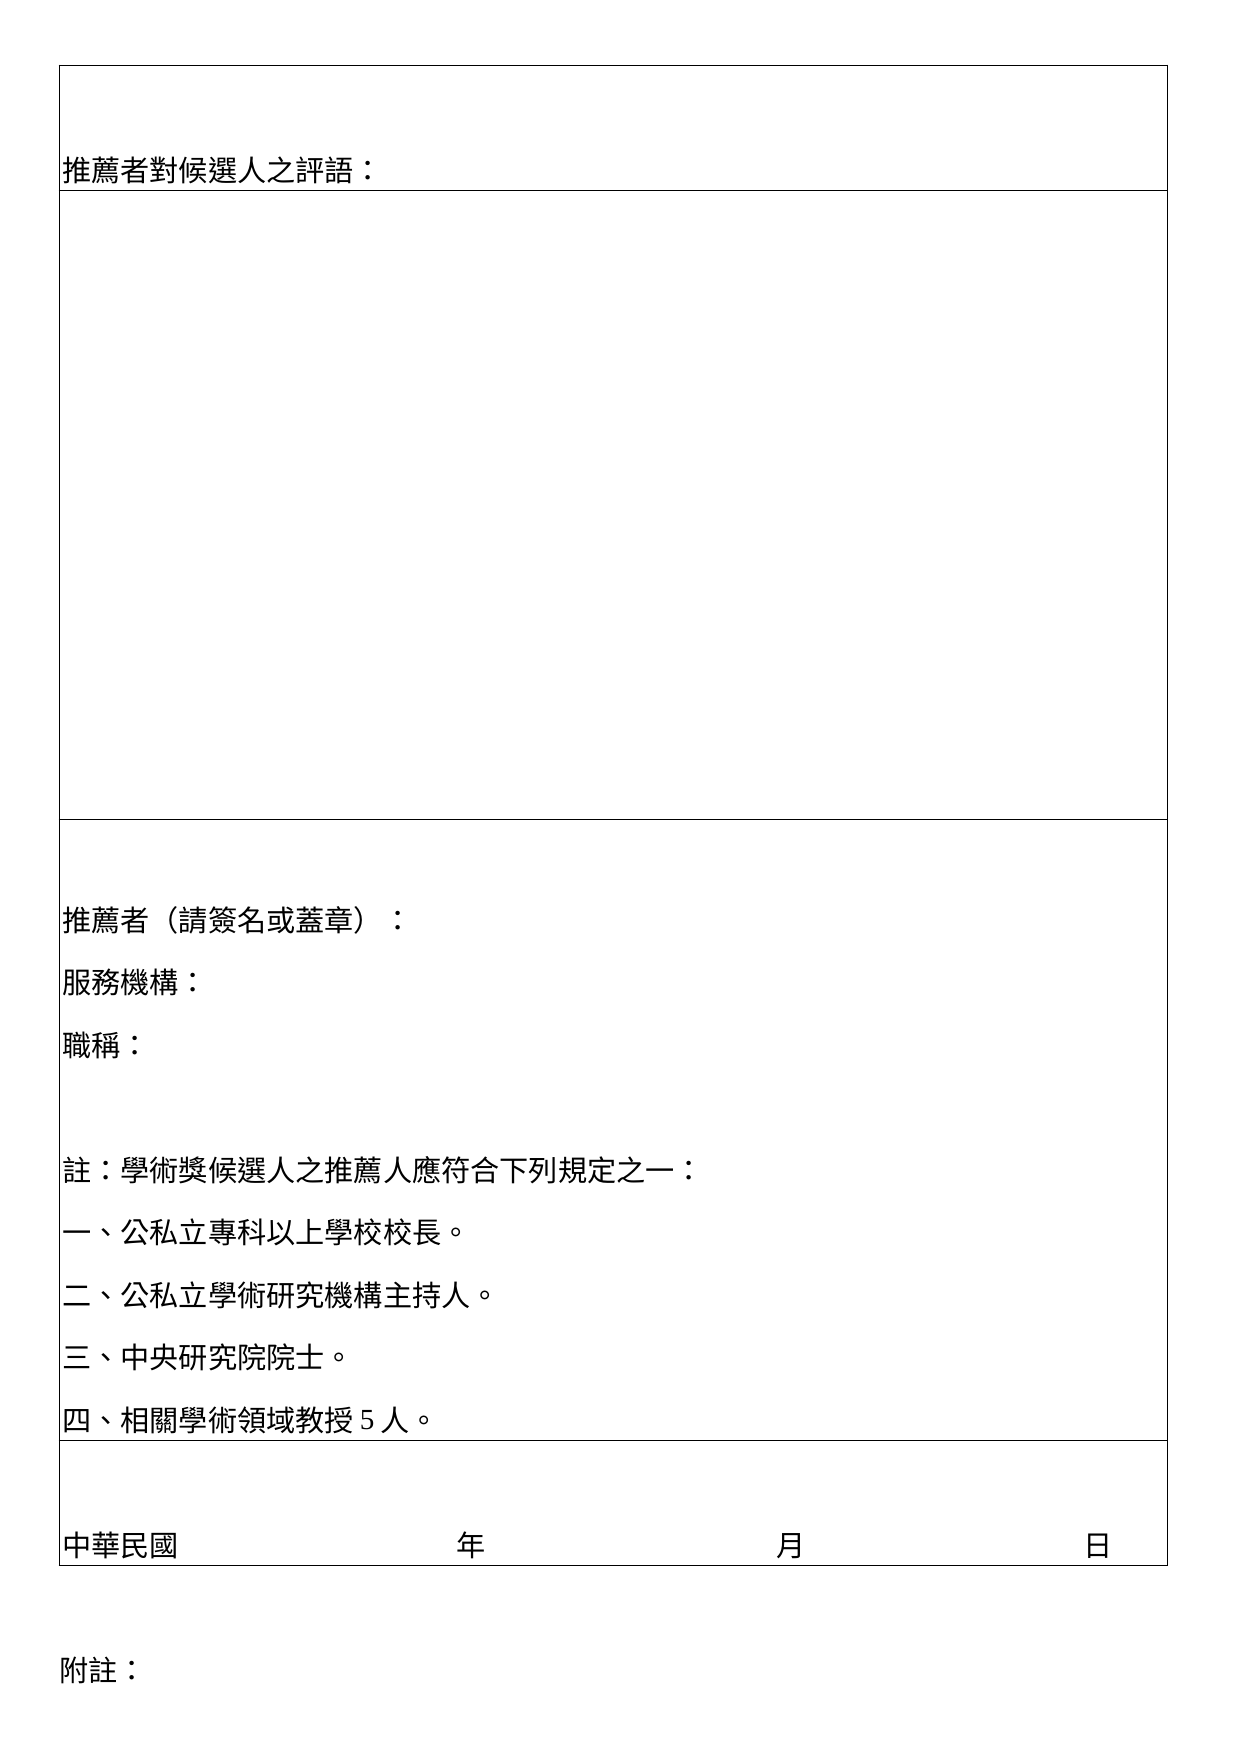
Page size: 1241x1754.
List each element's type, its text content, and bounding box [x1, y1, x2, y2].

table_cell 中華民國 年 月 日 [60, 1441, 1167, 1564]
text 附註： [59, 1627, 1181, 1689]
table_cell [60, 191, 1167, 819]
table_cell 推薦者（請簽名或蓋章）： 服務機構： 職稱： 註：學術獎候選人之推薦人應符合下列規定之一： 一、公私立專科以上學校校長。 二、公私立學術研究機構主持人。 三、中央研究院院士。 四、相關學術領域教授5人。 [60, 820, 1167, 1439]
table_cell 推薦者對候選人之評語： [60, 66, 1167, 189]
